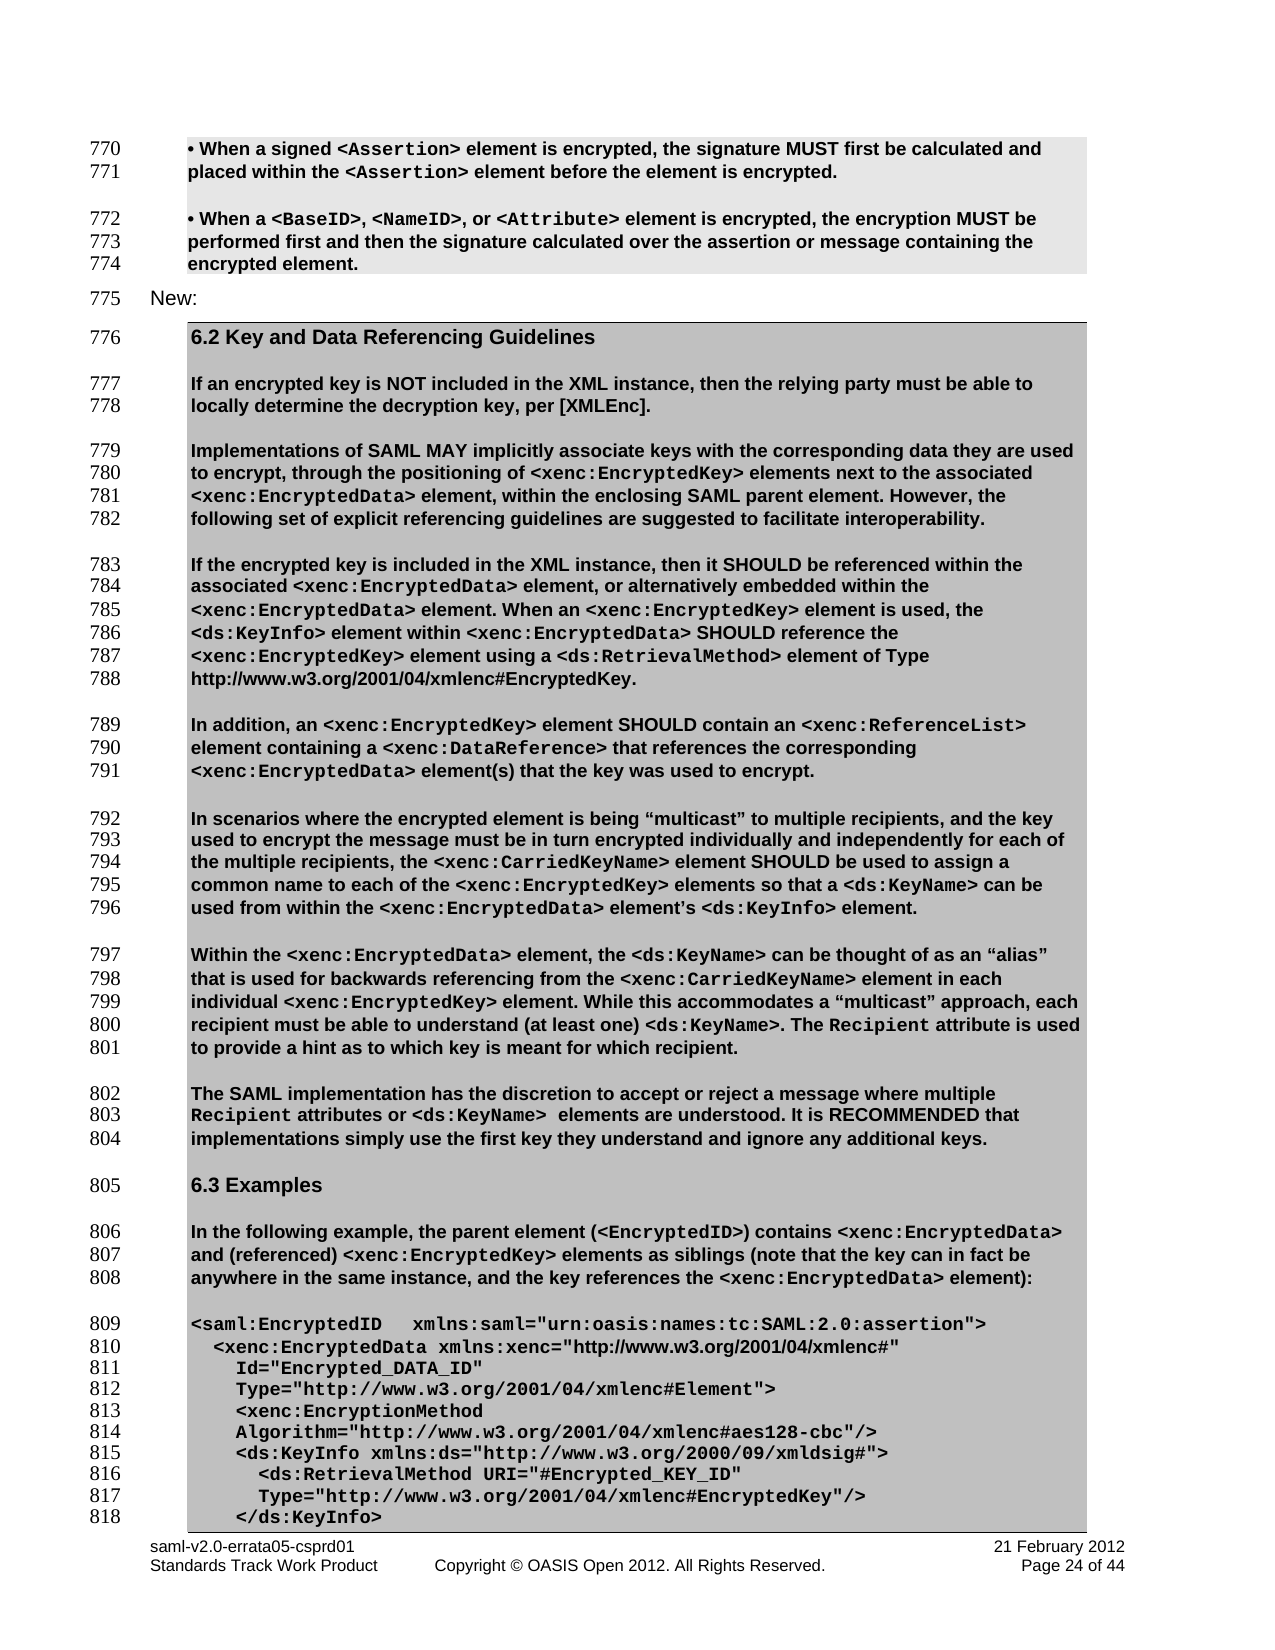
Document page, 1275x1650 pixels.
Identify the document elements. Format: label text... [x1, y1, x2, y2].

text <saml:EncryptedID xmlns:saml="urn:oasis:names:tc:SAML:2.0:assertion"> <xenc:EncryptedData xmlns:xenc="http://www.w3.org/2001/04/xmlenc#" Id="Encrypted_DATA_ID" Type="http://www.w3.org/2001/04/xmlenc#Element"> <xenc:EncryptionMethod Algorithm="http://www.w3.org/2001/04/xmlenc#aes128-cbc"/> <ds:KeyInfo xmlns:ds="http://www.w3.org/2000/09/xmldsig#"> <ds:RetrievalMethod URI="#Encrypted_KEY_ID" Type="http://www.w3.org/2001/04/xmlenc#EncryptedKey"/> </ds:KeyInfo> [187, 1311, 1087, 1532]
text 6.2 Key and Data Referencing Guidelines [187, 323, 1087, 349]
text In the following example, the parent element (<EncryptedID>) contains <xenc:EncryptedData> and (referenced) <xenc:EncryptedKey> elements as siblings (note that the key can in fact be anywhere in the same instance, and the key references the <xenc:EncryptedData> element): [187, 1218, 1087, 1290]
text New: [150, 286, 1125, 310]
text Within the <xenc:EncryptedData> element, the <ds:KeyName> can be thought of as an “alias” that is used for backwards referencing from the <xenc:CarriedKeyName> element in each individual <xenc:EncryptedKey> element. While this accommodates a “multicast” approach, each recipient must be able to understand (at least one) <ds:KeyName>. The Recipient attribute is used to provide a hint as to which key is meant for which recipient. [187, 941, 1087, 1058]
text • When a signed <Assertion> element is encrypted, the signature MUST first be calculated and placed within the <Assertion> element before the element is encrypted. [187, 137, 1087, 184]
text In addition, an <xenc:EncryptedKey> element SHOULD contain an <xenc:ReferenceList> element containing a <xenc:DataReference> that references the corresponding <xenc:EncryptedData> element(s) that the key was used to encrypt. [187, 711, 1087, 783]
text 6.3 Examples [187, 1170, 1087, 1197]
text Implementations of SAML MAY implicitly associate keys with the corresponding data they are used to encrypt, through the positioning of <xenc:EncryptedKey> elements next to the associated <xenc:EncryptedData> element, within the enclosing SAML parent element. However, the following set of explicit referencing guidelines are suggested to facilitate interoperability. [187, 437, 1087, 530]
text The SAML implementation has the discretion to accept or reject a message where multiple Recipient attributes or <ds:KeyName> elements are understood. It is RECOMMENDED that implementations simply use the first key they understand and ignore any additional keys. [187, 1079, 1087, 1149]
text • When a <BaseID>, <NameID>, or <Attribute> element is encrypted, the encryption MUST be performed first and then the signature calculated over the assertion or message containing the encrypted element. [187, 208, 1087, 274]
text In scenarios where the encrypted element is being “multicast” to multiple recipients, and the key used to encrypt the message must be in turn encrypted individually and independently for each of the multiple recipients, the <xenc:CarriedKeyName> element SHOULD be used to assign a common name to each of the <xenc:EncryptedKey> elements so that a <ds:KeyName> can be used from within the <xenc:EncryptedData> element’s <ds:KeyInfo> element. [187, 804, 1087, 920]
text If an encrypted key is NOT included in the XML instance, then the relying party must be able to locally determine the decryption key, per [XMLEnc]. [187, 370, 1087, 416]
text If the encrypted key is included in the XML instance, then it SHOULD be referenced within the associated <xenc:EncryptedData> element, or alternatively embedded within the <xenc:EncryptedData> element. When an <xenc:EncryptedKey> element is used, the <ds:KeyInfo> element within <xenc:EncryptedData> SHOULD reference the <xenc:EncryptedKey> element using a <ds:RetrievalMethod> element of Type http://www.w3.org/2001/04/xmlenc#EncryptedKey. [187, 551, 1087, 690]
